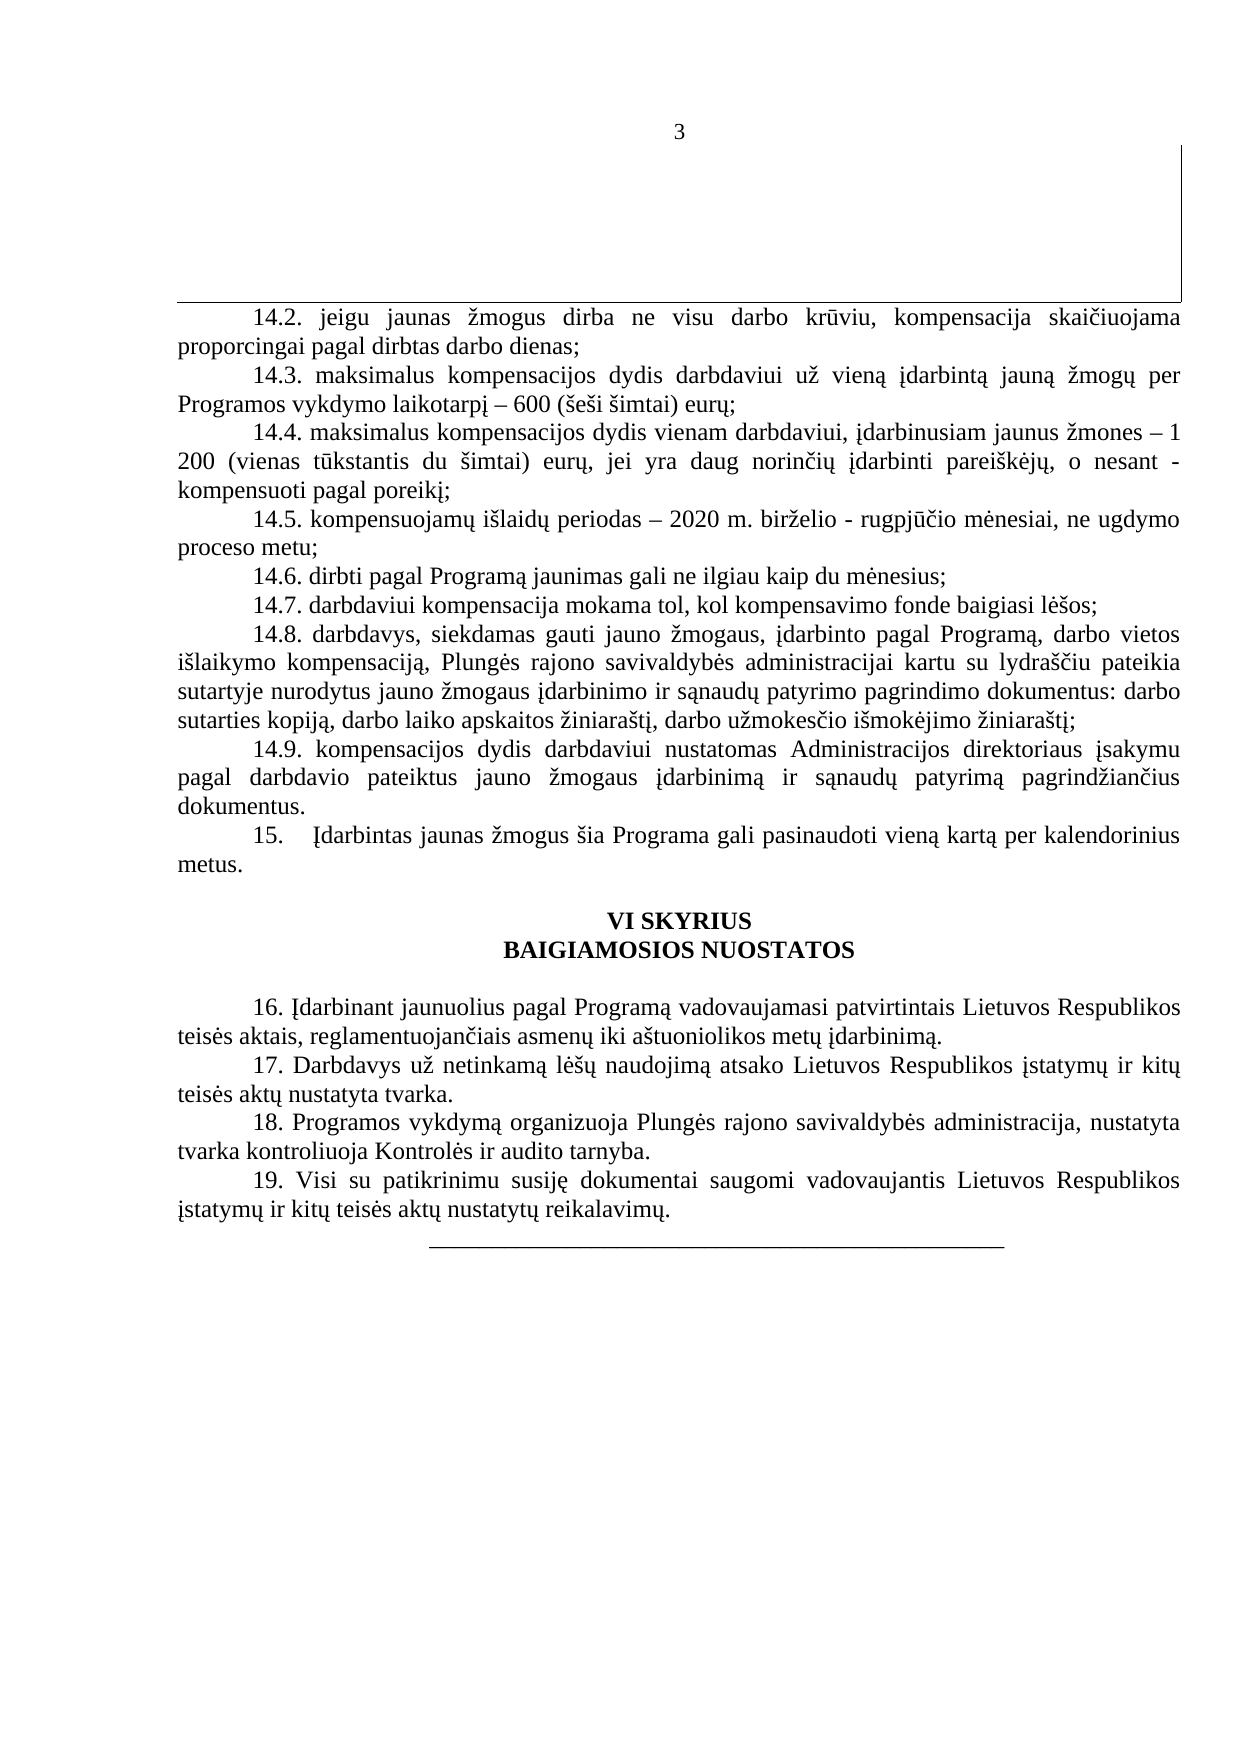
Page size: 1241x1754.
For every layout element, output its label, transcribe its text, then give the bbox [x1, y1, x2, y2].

text ______________________________________________ [177, 1222, 1181, 1251]
text 14.6. dirbti pagal Programą jaunimas gali ne ilgiau kaip du mėnesius; [177, 561, 1181, 590]
text 14.4. maksimalus kompensacijos dydis vienam darbdaviui, įdarbinusiam jaunus žmones – 1 200 (vienas tūkstantis du šimtai) eurų, jei yra daug norinčių įdarbinti pareiškėjų, o nesant - kompensuoti pagal poreikį; [177, 417, 1181, 504]
text BAIGIAMOSIOS NUOSTATOS [177, 935, 1181, 964]
text 14.9. kompensacijos dydis darbdaviui nustatomas Administracijos direktoriaus įsakymu pagal darbdavio pateiktus jauno žmogaus įdarbinimą ir sąnaudų patyrimą pagrindžiančius dokumentus. [177, 734, 1181, 820]
text 16. Įdarbinant jaunuolius pagal Programą vadovaujamasi patvirtintais Lietuvos Respublikos teisės aktais, reglamentuojančiais asmenų iki aštuoniolikos metų įdarbinimą. [177, 992, 1181, 1050]
text 14.3. maksimalus kompensacijos dydis darbdaviui už vieną įdarbintą jauną žmogų per Programos vykdymo laikotarpį – 600 (šeši šimtai) eurų; [177, 360, 1181, 417]
text 18. Programos vykdymą organizuoja Plungės rajono savivaldybės administracija, nustatyta tvarka kontroliuoja Kontrolės ir audito tarnyba. [177, 1107, 1181, 1165]
text 19. Visi su patikrinimu susiję dokumentai saugomi vadovaujantis Lietuvos Respublikos įstatymų ir kitų teisės aktų nustatytų reikalavimų. [177, 1165, 1181, 1222]
text 14.8. darbdavys, siekdamas gauti jauno žmogaus, įdarbinto pagal Programą, darbo vietos išlaikymo kompensaciją, Plungės rajono savivaldybės administracijai kartu su lydraščiu pateikia sutartyje nurodytus jauno žmogaus įdarbinimo ir sąnaudų patyrimo pagrindimo dokumentus: darbo sutarties kopiją, darbo laiko apskaitos žiniaraštį, darbo užmokesčio išmokėjimo žiniaraštį; [177, 619, 1181, 734]
text 17. Darbdavys už netinkamą lėšų naudojimą atsako Lietuvos Respublikos įstatymų ir kitų teisės aktų nustatyta tvarka. [177, 1050, 1181, 1107]
text 14.5. kompensuojamų išlaidų periodas – 2020 m. birželio - rugpjūčio mėnesiai, ne ugdymo proceso metu; [177, 504, 1181, 561]
text VI SKYRIUS [177, 906, 1181, 935]
text 15. Įdarbintas jaunas žmogus šia Programa gali pasinaudoti vieną kartą per kalendorinius metus. [177, 820, 1181, 877]
text 14.2. jeigu jaunas žmogus dirba ne visu darbo krūviu, kompensacija skaičiuojama proporcingai pagal dirbtas darbo dienas; [177, 302, 1181, 360]
text 14.7. darbdaviui kompensacija mokama tol, kol kompensavimo fonde baigiasi lėšos; [177, 590, 1181, 619]
